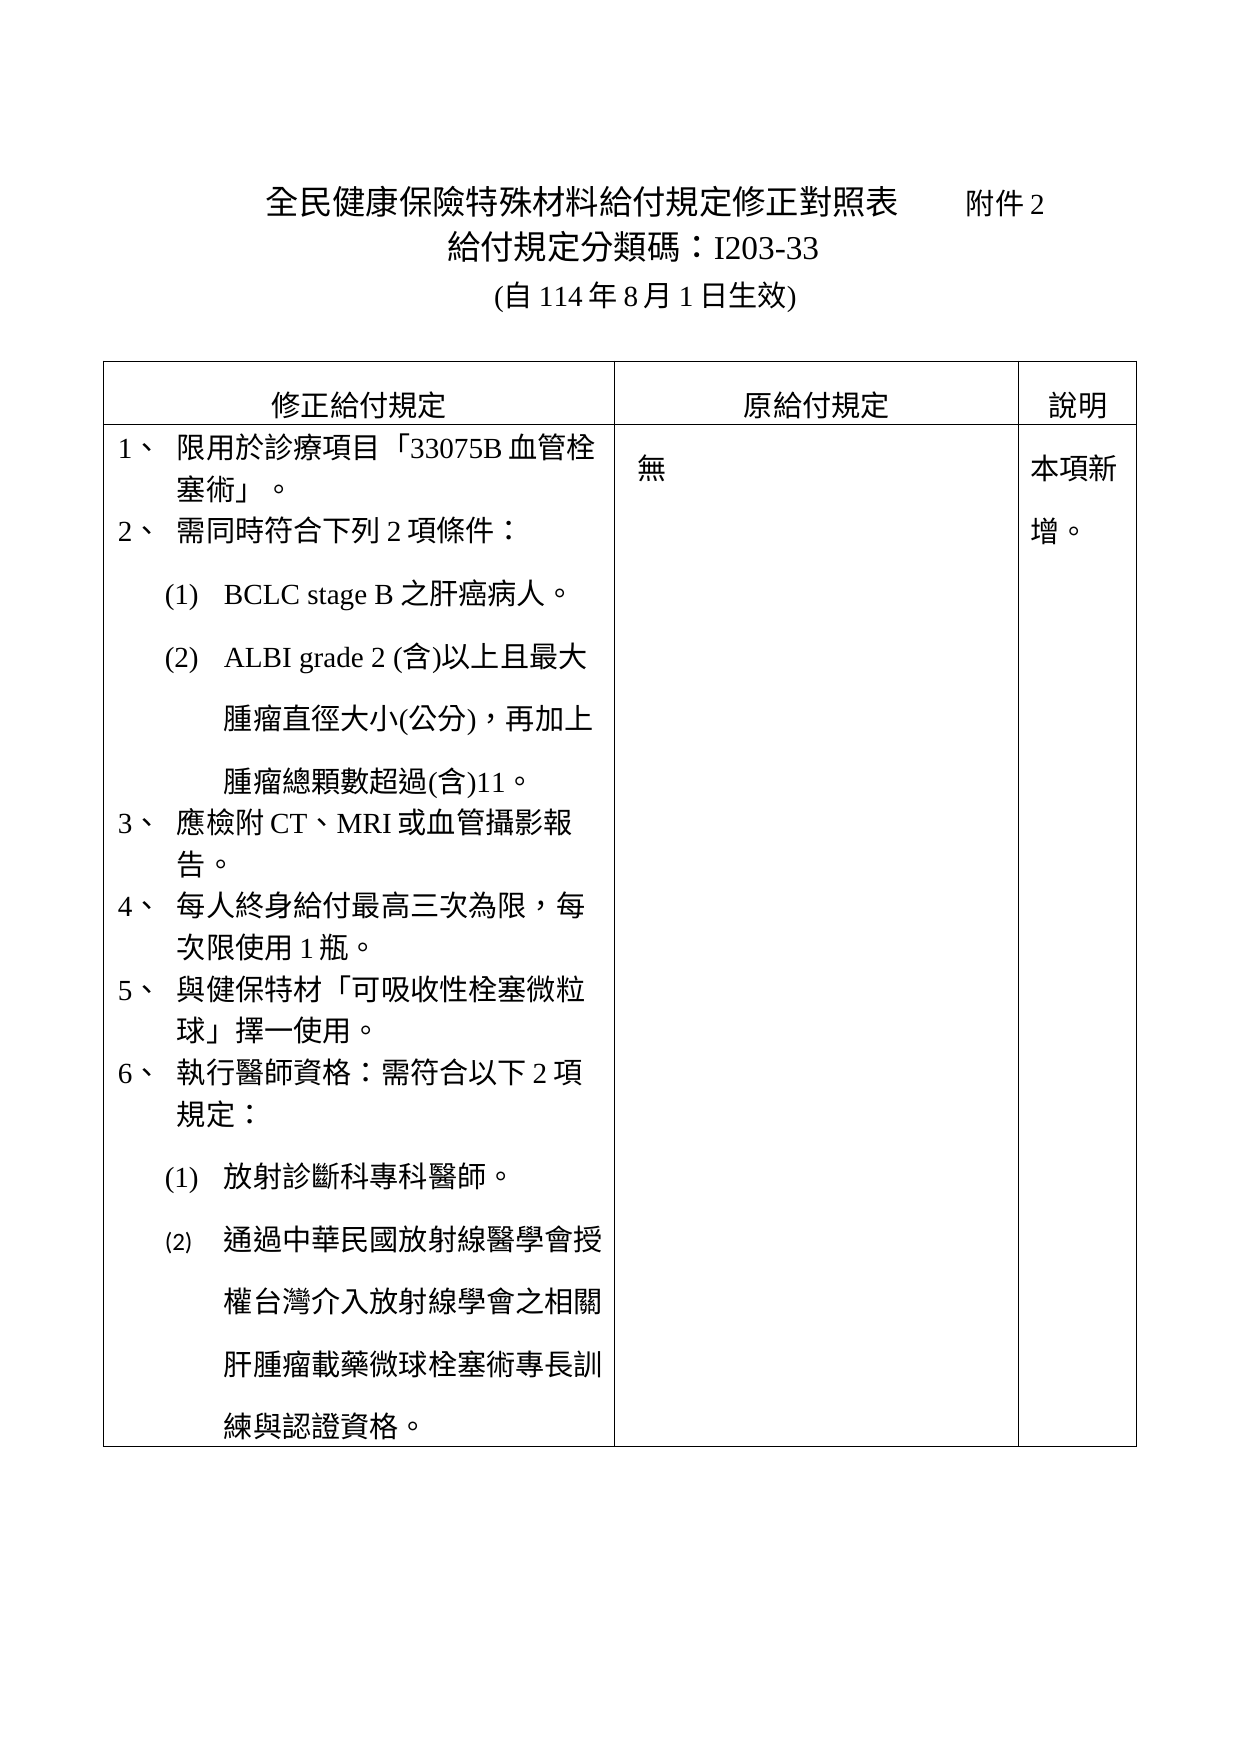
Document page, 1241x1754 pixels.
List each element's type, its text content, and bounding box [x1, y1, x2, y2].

table_header 說明 [1019, 362, 1136, 424]
text 給付規定分類碼：I203-33 [138, 221, 1128, 269]
table_cell 無 [615, 425, 1018, 1446]
text (自114年8月1日生效) [162, 269, 1128, 315]
table_cell 本項新增。 [1019, 425, 1136, 1446]
table_header 原給付規定 [615, 362, 1018, 424]
table_cell 限用於診療項目「33075B血管栓塞術」。 需同時符合下列2項條件： BCLC stage B之肝癌病人。 ALBI grade 2 (含)以上且最大腫瘤直徑大小(公分)，再加上腫瘤總顆數超過(含)11。 應檢附CT、MRI或血管攝影報告。 每人終身給付最高三次為限，每次限使用1瓶。 與健保特材「可吸收性栓塞微粒球」擇一使用。 執行醫師資格：需符合以下2項規定： 放射診斷科專科醫師。 通過中華民國放射線醫學會授權台灣介入放射線學會之相關肝腫瘤載藥微球栓塞術專長訓練與認證資格。 [104, 425, 614, 1446]
text 全民健康保險特殊材料給付規定修正對照表 附件2 [112, 158, 1128, 221]
table_header 修正給付規定 [104, 362, 614, 424]
